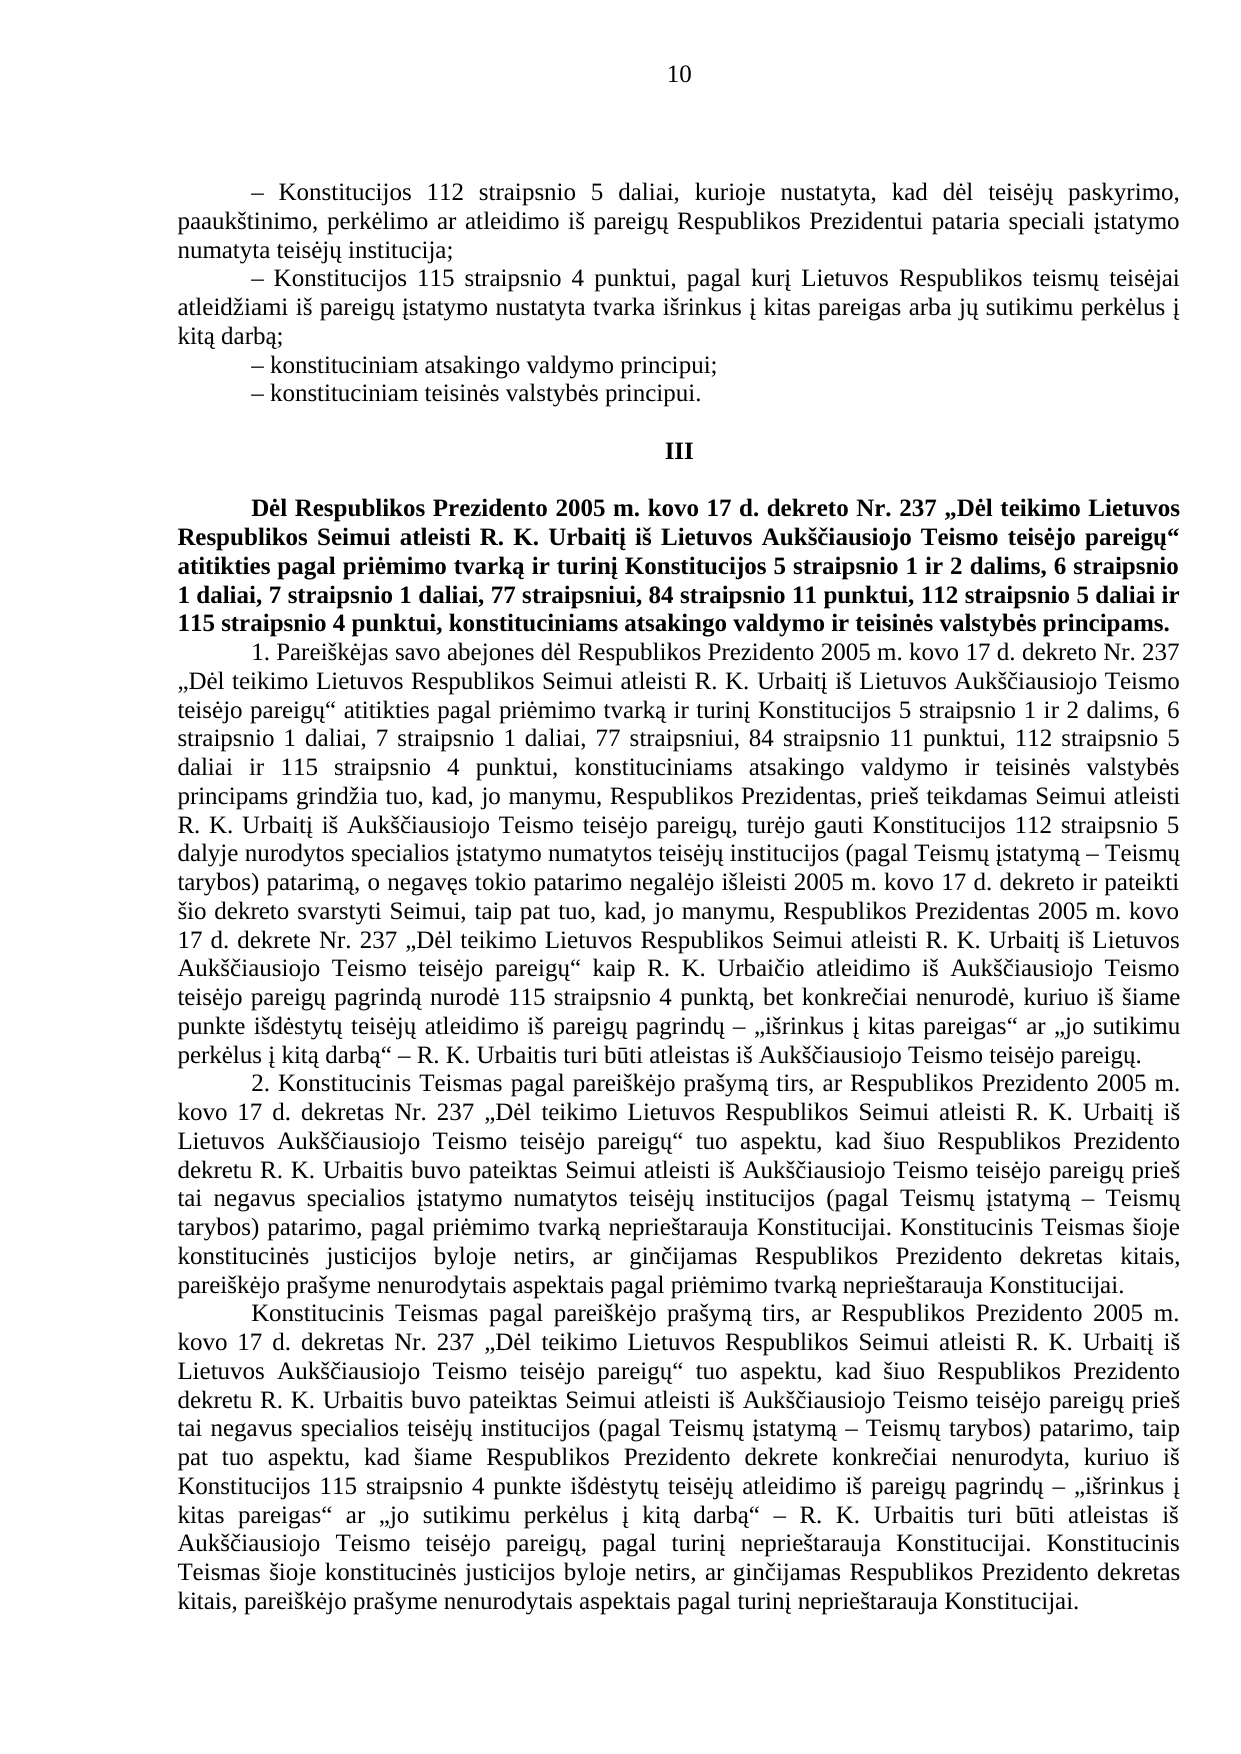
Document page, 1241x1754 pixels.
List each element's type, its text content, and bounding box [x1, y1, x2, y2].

text 2. Konstitucinis Teismas pagal pareiškėjo prašymą tirs, ar Respublikos Prezidento 2005 m. kovo 17 d. dekretas Nr. 237 „Dėl teikimo Lietuvos Respublikos Seimui atleisti R. K. Urbaitį iš Lietuvos Aukščiausiojo Teismo teisėjo pareigų“ tuo aspektu, kad šiuo Respublikos Prezidento dekretu R. K. Urbaitis buvo pateiktas Seimui atleisti iš Aukščiausiojo Teismo teisėjo pareigų prieš tai negavus specialios įstatymo numatytos teisėjų institucijos (pagal Teismų įstatymą – Teismų tarybos) patarimo, pagal priėmimo tvarką neprieštarauja Konstitucijai. Konstitucinis Teismas šioje konstitucinės justicijos byloje netirs, ar ginčijamas Respublikos Prezidento dekretas kitais, pareiškėjo prašyme nenurodytais aspektais pagal priėmimo tvarką neprieštarauja Konstitucijai. [177, 1068, 1181, 1298]
text – konstituciniam teisinės valstybės principui. [177, 378, 1181, 407]
text – Konstitucijos 115 straipsnio 4 punktui, pagal kurį Lietuvos Respublikos teismų teisėjai atleidžiami iš pareigų įstatymo nustatyta tvarka išrinkus į kitas pareigas arba jų sutikimu perkėlus į kitą darbą; [177, 263, 1181, 350]
text – konstituciniam atsakingo valdymo principui; [177, 350, 1181, 378]
text – Konstitucijos 112 straipsnio 5 daliai, kurioje nustatyta, kad dėl teisėjų paskyrimo, paaukštinimo, perkėlimo ar atleidimo iš pareigų Respublikos Prezidentui pataria speciali įstatymo numatyta teisėjų institucija; [177, 177, 1181, 263]
text Dėl Respublikos Prezidento 2005 m. kovo 17 d. dekreto Nr. 237 „Dėl teikimo Lietuvos Respublikos Seimui atleisti R. K. Urbaitį iš Lietuvos Aukščiausiojo Teismo teisėjo pareigų“ atitikties pagal priėmimo tvarką ir turinį Konstitucijos 5 straipsnio 1 ir 2 dalims, 6 straipsnio 1 daliai, 7 straipsnio 1 daliai, 77 straipsniui, 84 straipsnio 11 punktui, 112 straipsnio 5 daliai ir 115 straipsnio 4 punktui, konstituciniams atsakingo valdymo ir teisinės valstybės principams. [177, 493, 1181, 637]
text 1. Pareiškėjas savo abejones dėl Respublikos Prezidento 2005 m. kovo 17 d. dekreto Nr. 237 „Dėl teikimo Lietuvos Respublikos Seimui atleisti R. K. Urbaitį iš Lietuvos Aukščiausiojo Teismo teisėjo pareigų“ atitikties pagal priėmimo tvarką ir turinį Konstitucijos 5 straipsnio 1 ir 2 dalims, 6 straipsnio 1 daliai, 7 straipsnio 1 daliai, 77 straipsniui, 84 straipsnio 11 punktui, 112 straipsnio 5 daliai ir 115 straipsnio 4 punktui, konstituciniams atsakingo valdymo ir teisinės valstybės principams grindžia tuo, kad, jo manymu, Respublikos Prezidentas, prieš teikdamas Seimui atleisti R. K. Urbaitį iš Aukščiausiojo Teismo teisėjo pareigų, turėjo gauti Konstitucijos 112 straipsnio 5 dalyje nurodytos specialios įstatymo numatytos teisėjų institucijos (pagal Teismų įstatymą – Teismų tarybos) patarimą, o negavęs tokio patarimo negalėjo išleisti 2005 m. kovo 17 d. dekreto ir pateikti šio dekreto svarstyti Seimui, taip pat tuo, kad, jo manymu, Respublikos Prezidentas 2005 m. kovo 17 d. dekrete Nr. 237 „Dėl teikimo Lietuvos Respublikos Seimui atleisti R. K. Urbaitį iš Lietuvos Aukščiausiojo Teismo teisėjo pareigų“ kaip R. K. Urbaičio atleidimo iš Aukščiausiojo Teismo teisėjo pareigų pagrindą nurodė 115 straipsnio 4 punktą, bet konkrečiai nenurodė, kuriuo iš šiame punkte išdėstytų teisėjų atleidimo iš pareigų pagrindų – „išrinkus į kitas pareigas“ ar „jo sutikimu perkėlus į kitą darbą“ – R. K. Urbaitis turi būti atleistas iš Aukščiausiojo Teismo teisėjo pareigų. [177, 637, 1181, 1068]
text Konstitucinis Teismas pagal pareiškėjo prašymą tirs, ar Respublikos Prezidento 2005 m. kovo 17 d. dekretas Nr. 237 „Dėl teikimo Lietuvos Respublikos Seimui atleisti R. K. Urbaitį iš Lietuvos Aukščiausiojo Teismo teisėjo pareigų“ tuo aspektu, kad šiuo Respublikos Prezidento dekretu R. K. Urbaitis buvo pateiktas Seimui atleisti iš Aukščiausiojo Teismo teisėjo pareigų prieš tai negavus specialios teisėjų institucijos (pagal Teismų įstatymą – Teismų tarybos) patarimo, taip pat tuo aspektu, kad šiame Respublikos Prezidento dekrete konkrečiai nenurodyta, kuriuo iš Konstitucijos 115 straipsnio 4 punkte išdėstytų teisėjų atleidimo iš pareigų pagrindų – „išrinkus į kitas pareigas“ ar „jo sutikimu perkėlus į kitą darbą“ – R. K. Urbaitis turi būti atleistas iš Aukščiausiojo Teismo teisėjo pareigų, pagal turinį neprieštarauja Konstitucijai. Konstitucinis Teismas šioje konstitucinės justicijos byloje netirs, ar ginčijamas Respublikos Prezidento dekretas kitais, pareiškėjo prašyme nenurodytais aspektais pagal turinį neprieštarauja Konstitucijai. [177, 1298, 1181, 1615]
text III [177, 436, 1181, 465]
